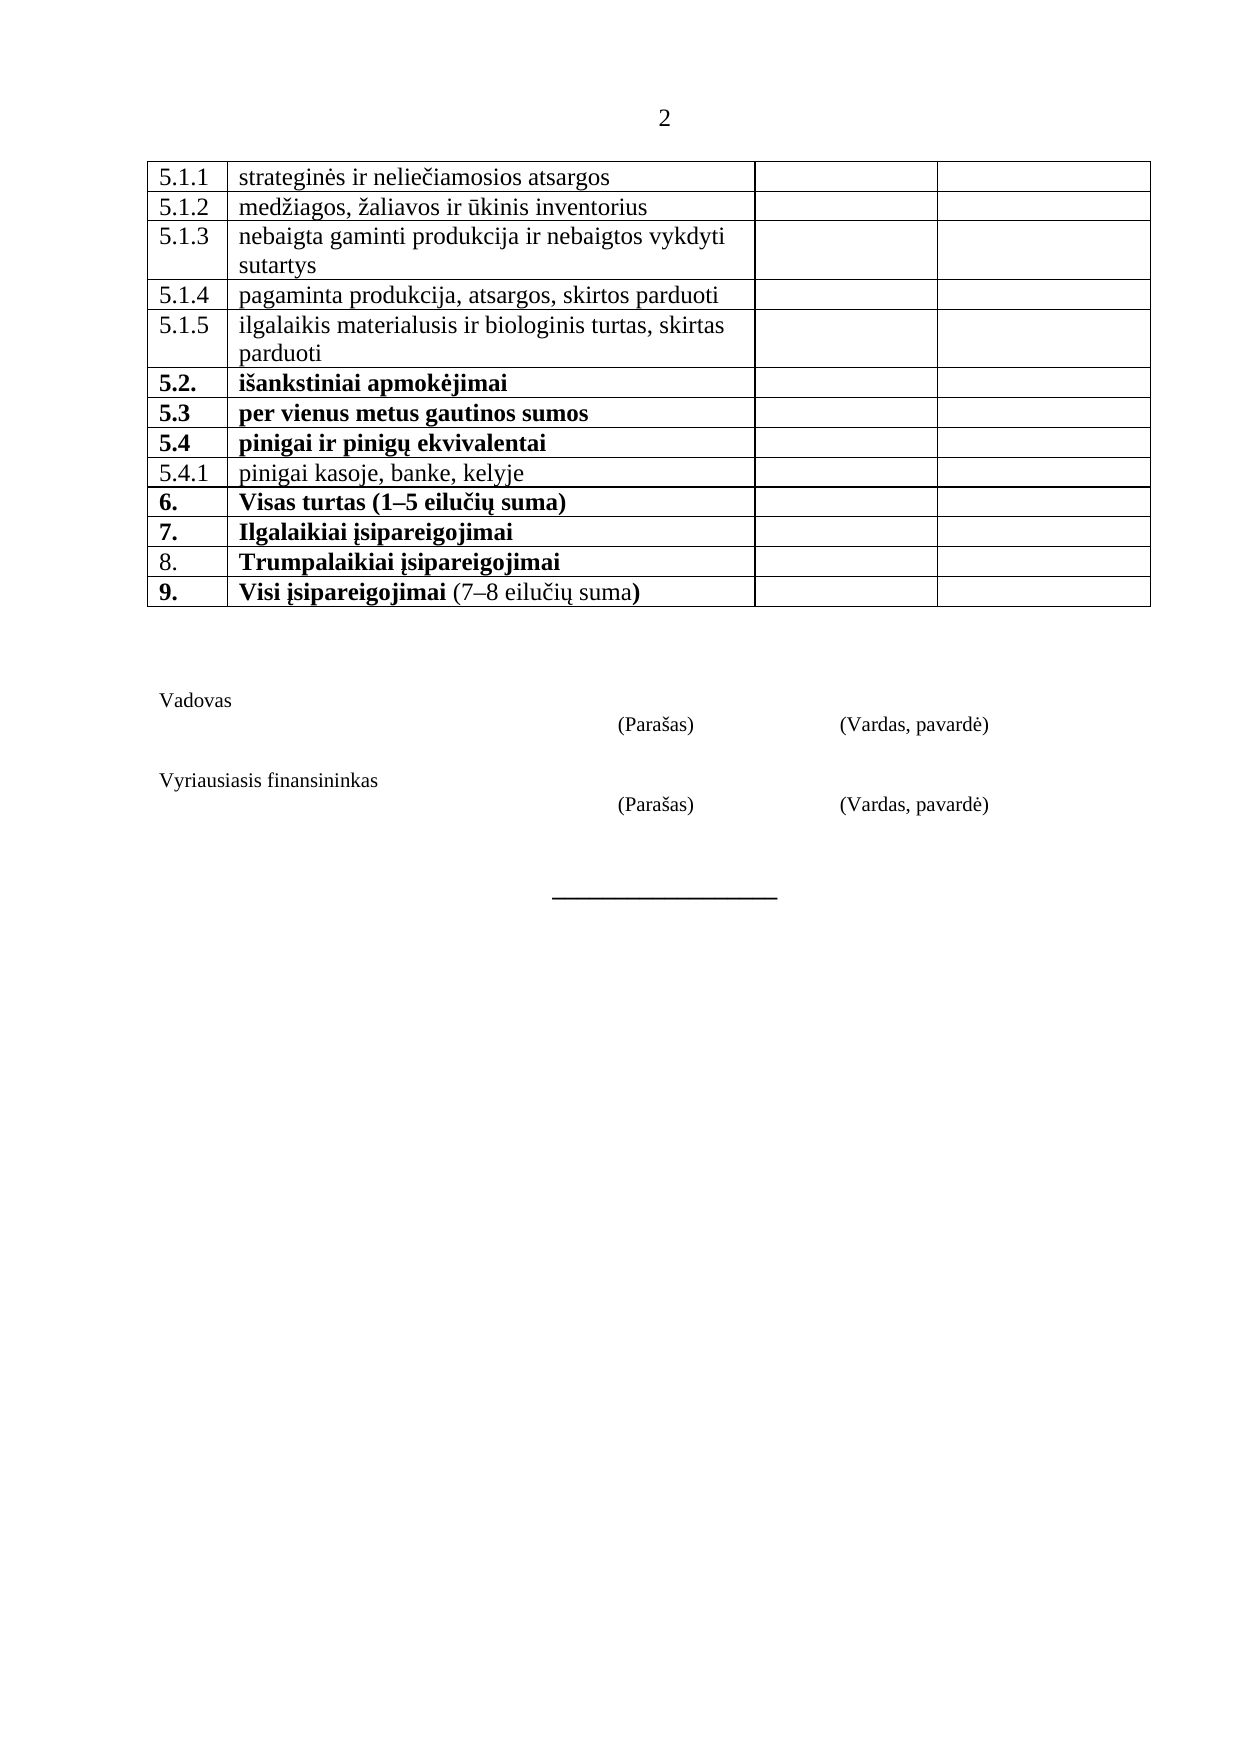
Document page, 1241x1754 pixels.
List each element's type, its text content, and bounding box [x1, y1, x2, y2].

table_cell [938, 192, 1150, 220]
table_cell [938, 221, 1150, 279]
table_cell [938, 488, 1150, 516]
table_cell 9. [148, 577, 227, 606]
table_cell Ilgalaikiai įsipareigojimai [228, 517, 754, 546]
table_cell [756, 310, 937, 367]
table_cell [938, 428, 1150, 457]
table_cell [756, 162, 937, 191]
table_cell [938, 458, 1150, 486]
table_cell [828, 736, 998, 768]
table_cell [998, 736, 1181, 768]
table_cell [938, 162, 1150, 191]
table_cell [148, 736, 450, 768]
table_cell [938, 368, 1150, 397]
table_cell [938, 517, 1150, 546]
table_cell [756, 398, 937, 427]
table_cell išankstiniai apmokėjimai [228, 368, 754, 397]
table_cell per vienus metus gautinos sumos [228, 398, 754, 427]
table_cell [756, 192, 937, 220]
table_cell 5.2. [148, 368, 227, 397]
table_header (Vardas, pavardė) [828, 664, 1181, 736]
table_cell 5.1.5 [148, 310, 227, 367]
table_header Vadovas [148, 664, 606, 736]
table_cell 5.4.1 [148, 458, 227, 486]
table_cell [756, 488, 937, 516]
table_cell 6. [148, 488, 227, 516]
table_cell Trumpalaikiai įsipareigojimai [228, 547, 754, 576]
table_cell nebaigta gaminti produkcija ir nebaigtos vykdyti sutartys [228, 221, 754, 279]
table_cell (Parašas) [606, 768, 828, 816]
table_cell ilgalaikis materialusis ir biologinis turtas, skirtas parduoti [228, 310, 754, 367]
table_cell (Vardas, pavardė) [828, 768, 1181, 816]
table_cell 5.1.4 [148, 280, 227, 309]
table_cell [756, 428, 937, 457]
table_cell [756, 221, 937, 279]
table_cell pinigai ir pinigų ekvivalentai [228, 428, 754, 457]
table_cell pagaminta produkcija, atsargos, skirtos parduoti [228, 280, 754, 309]
table_cell 5.1.1 [148, 162, 227, 191]
table_cell [756, 368, 937, 397]
table_cell pinigai kasoje, banke, kelyje [228, 458, 754, 486]
table_cell 5.3 [148, 398, 227, 427]
table_cell Visi įsipareigojimai (7–8 eilučių suma) [228, 577, 754, 606]
text __________________ [148, 873, 1181, 902]
table_cell [938, 280, 1150, 309]
table_cell 8. [148, 547, 227, 576]
table_cell [450, 736, 606, 768]
table_cell strateginės ir neliečiamosios atsargos [228, 162, 754, 191]
table_cell [756, 517, 937, 546]
table_header (Parašas) [606, 664, 828, 736]
table_cell [756, 547, 937, 576]
table_cell [756, 458, 937, 486]
table_cell Visas turtas (1–5 eilučių suma) [228, 488, 754, 516]
table_cell medžiagos, žaliavos ir ūkinis inventorius [228, 192, 754, 220]
table_cell [938, 577, 1150, 606]
table_cell Vyriausiasis finansininkas [148, 768, 606, 816]
table_cell [756, 577, 937, 606]
table_cell 5.4 [148, 428, 227, 457]
table_cell [938, 310, 1150, 367]
table_cell [938, 547, 1150, 576]
table_cell [606, 736, 828, 768]
table_cell 5.1.2 [148, 192, 227, 220]
table_cell 5.1.3 [148, 221, 227, 279]
table_cell [938, 398, 1150, 427]
table_cell 7. [148, 517, 227, 546]
table_cell [756, 280, 937, 309]
